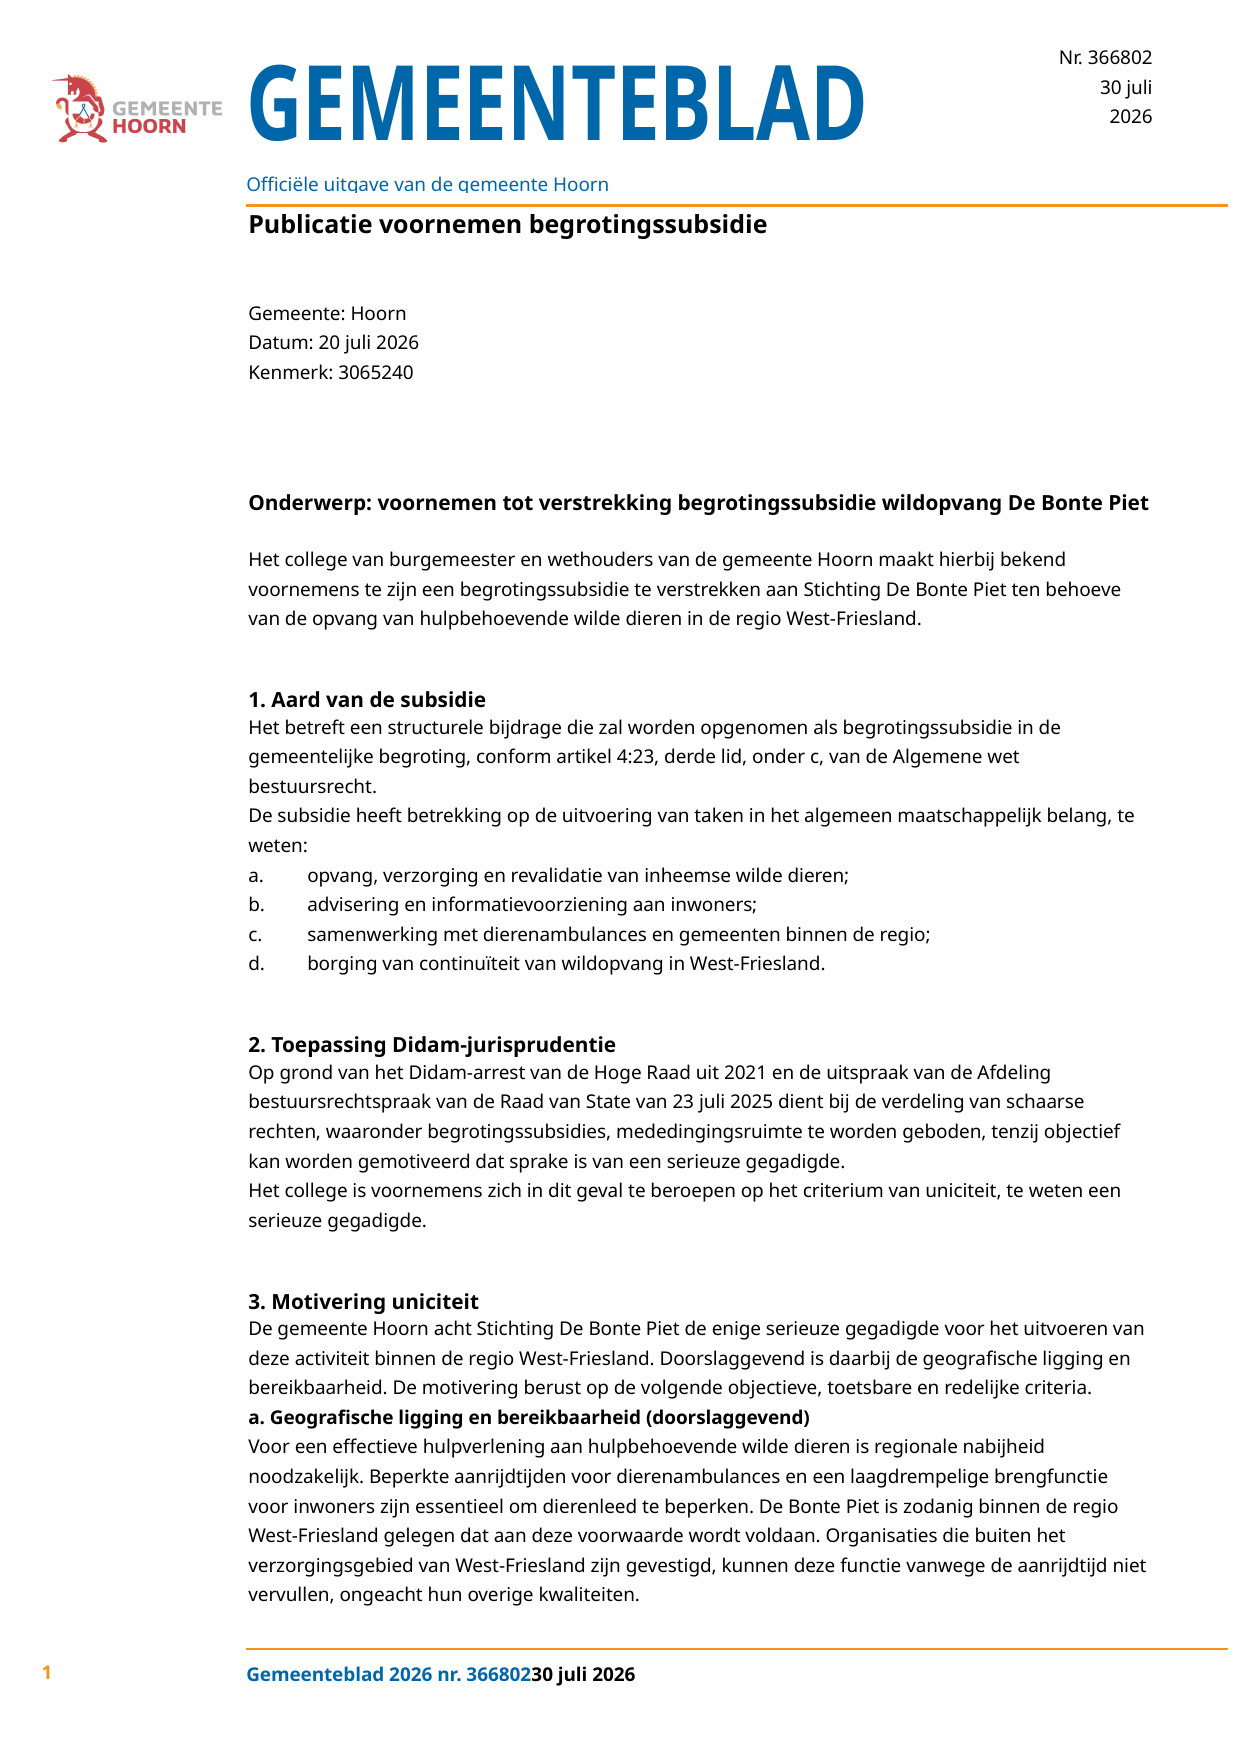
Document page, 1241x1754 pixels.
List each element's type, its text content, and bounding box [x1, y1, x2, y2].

text Gemeente: Hoorn [248, 300, 1152, 326]
list advisering en informatievoorziening aan inwoners; [248, 891, 1152, 917]
list opvang, verzorging en revalidatie van inheemse wilde dieren; [248, 862, 1152, 888]
text Het college is voornemens zich in dit geval te beroepen op het criterium van uniciteit, te weten een serieuze gegadigde. [248, 1177, 1152, 1233]
text Datum: 20 juli 2026 [248, 329, 1152, 355]
picture [41, 47, 231, 172]
text 2. Toepassing Didam-jurisprudentie [248, 1031, 1152, 1059]
text 1. Aard van de subsidie [248, 686, 1152, 714]
text Kenmerk: 3065240 [248, 359, 1152, 385]
text Voor een effectieve hulpverlening aan hulpbehoevende wilde dieren is regionale nabijheid noodzakelijk. Beperkte aanrijdtijden voor dierenambulances en een laagdrempelige brengfunctie voor inwoners zijn essentieel om dierenleed te beperken. De Bonte Piet is zodanig binnen de regio West-Friesland gelegen dat aan deze voorwaarde wordt voldaan. Organisaties die buiten het verzorgingsgebied van West-Friesland zijn gevestigd, kunnen deze functie vanwege de aanrijdtijd niet vervullen, ongeacht hun overige kwaliteiten. [248, 1434, 1152, 1607]
text Onderwerp: voornemen tot verstrekking begrotingssubsidie wildopvang De Bonte Piet [248, 488, 1152, 517]
text Publicatie voornemen begrotingssubsidie [248, 207, 1152, 241]
text De subsidie heeft betrekking op de uitvoering van taken in het algemeen maatschappelijk belang, te weten: [248, 803, 1152, 858]
text a. Geografische ligging en bereikbaarheid (doorslaggevend) [248, 1404, 1152, 1430]
text Op grond van het Didam-arrest van de Hoge Raad uit 2021 en de uitspraak van de Afdeling bestuursrechtspraak van de Raad van State van 23 juli 2025 dient bij de verdeling van schaarse rechten, waaronder begrotingssubsidies, mededingingsruimte te worden geboden, tenzij objectief kan worden gemotiveerd dat sprake is van een serieuze gegadigde. [248, 1059, 1152, 1173]
list samenwerking met dierenambulances en gemeenten binnen de regio; [248, 921, 1152, 947]
text Het college van burgemeester en wethouders van de gemeente Hoorn maakt hierbij bekend voornemens te zijn een begrotingssubsidie te verstrekken aan Stichting De Bonte Piet ten behoeve van de opvang van hulpbehoevende wilde dieren in de regio West-Friesland. [248, 546, 1152, 631]
list borging van continuïteit van wildopvang in West-Friesland. [248, 951, 1152, 976]
text 3. Motivering uniciteit [248, 1287, 1152, 1315]
text De gemeente Hoorn acht Stichting De Bonte Piet de enige serieuze gegadigde voor het uitvoeren van deze activiteit binnen de regio West-Friesland. Doorslaggevend is daarbij de geografische ligging en bereikbaarheid. De motivering berust op de volgende objectieve, toetsbare en redelijke criteria. [248, 1315, 1152, 1400]
text Het betreft een structurele bijdrage die zal worden opgenomen als begrotingssubsidie in de gemeentelijke begroting, conform artikel 4:23, derde lid, onder c, van de Algemene wet bestuursrecht. [248, 714, 1152, 799]
